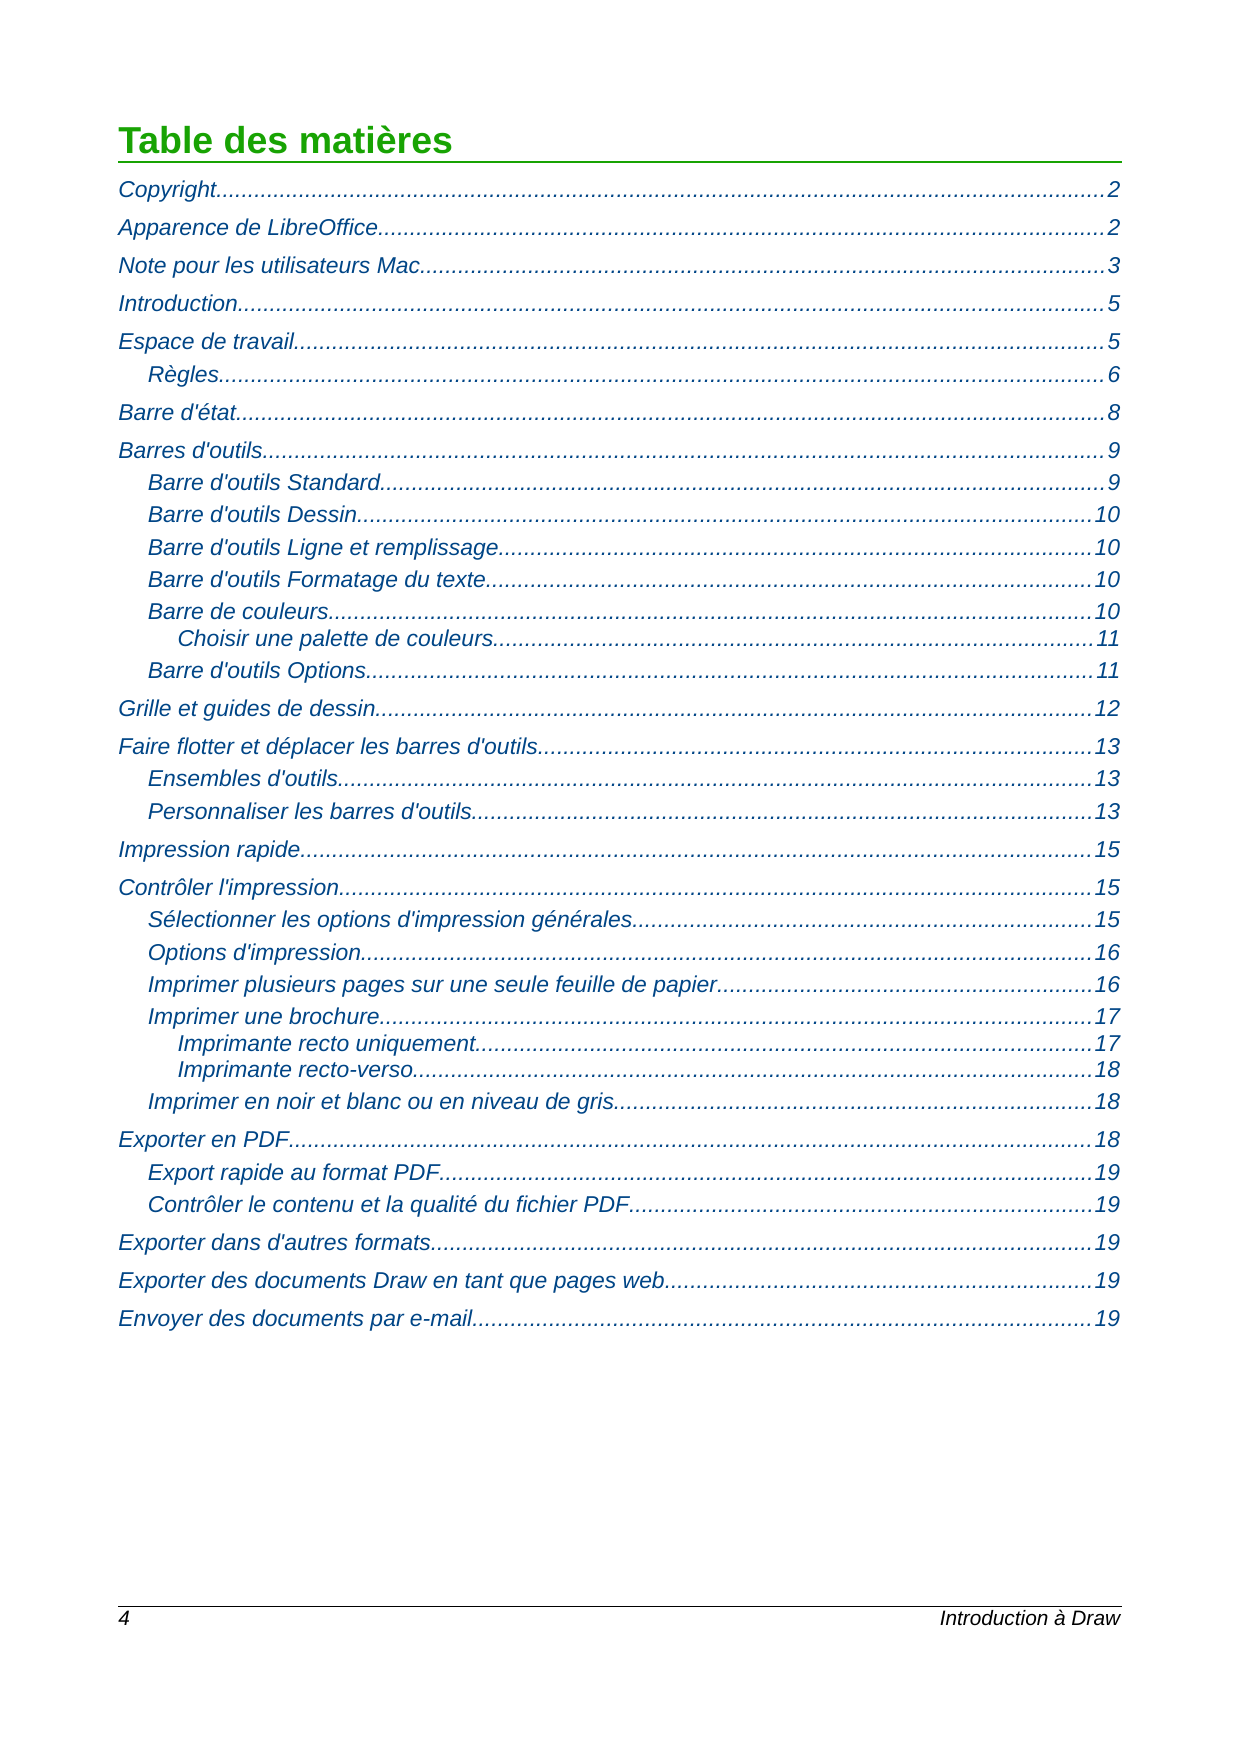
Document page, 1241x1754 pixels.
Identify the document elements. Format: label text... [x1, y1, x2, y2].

text Contrôler le contenu et la qualité du fichier PDF 19 [148, 1191, 1122, 1217]
text Règles 6 [148, 361, 1122, 387]
text Imprimante recto-verso 18 [177, 1056, 1122, 1082]
text Imprimer une brochure 17 [148, 1003, 1122, 1029]
text Imprimer plusieurs pages sur une seule feuille de papier 16 [148, 971, 1122, 997]
text Barre d'état 8 [118, 399, 1122, 425]
text Grille et guides de dessin 12 [118, 695, 1122, 721]
text Options d'impression 16 [148, 938, 1122, 965]
text Personnaliser les barres d'outils 13 [148, 798, 1122, 824]
text Imprimante recto uniquement 17 [177, 1029, 1122, 1056]
text Copyright 2 [118, 176, 1122, 202]
text Barre de couleurs 10 [148, 598, 1122, 624]
text Barre d'outils Ligne et remplissage 10 [148, 534, 1122, 560]
text Exporter des documents Draw en tant que pages web 19 [118, 1267, 1122, 1293]
text Barres d'outils 9 [118, 437, 1122, 463]
text Barre d'outils Options 11 [148, 657, 1122, 683]
text Introduction 5 [118, 290, 1122, 316]
text Exporter en PDF 18 [118, 1126, 1122, 1153]
text Impression rapide 15 [118, 836, 1122, 862]
text Contrôler l'impression 15 [118, 874, 1122, 900]
text Barre d'outils Standard 9 [148, 469, 1122, 495]
text Choisir une palette de couleurs 11 [177, 624, 1122, 651]
text Espace de travail 5 [118, 328, 1122, 354]
text Exporter dans d'autres formats 19 [118, 1229, 1122, 1255]
text Envoyer des documents par e-mail 19 [118, 1305, 1122, 1332]
text Barre d'outils Formatage du texte 10 [148, 566, 1122, 592]
text Sélectionner les options d'impression générales 15 [148, 906, 1122, 933]
text Imprimer en noir et blanc ou en niveau de gris 18 [148, 1088, 1122, 1114]
text Barre d'outils Dessin 10 [148, 501, 1122, 528]
text Export rapide au format PDF 19 [148, 1158, 1122, 1185]
text Table des matières [118, 118, 1122, 161]
text Apparence de LibreOffice 2 [118, 214, 1122, 240]
text Ensembles d'outils 13 [148, 765, 1122, 792]
text Note pour les utilisateurs Mac 3 [118, 252, 1122, 278]
text Faire flotter et déplacer les barres d'outils 13 [118, 733, 1122, 759]
